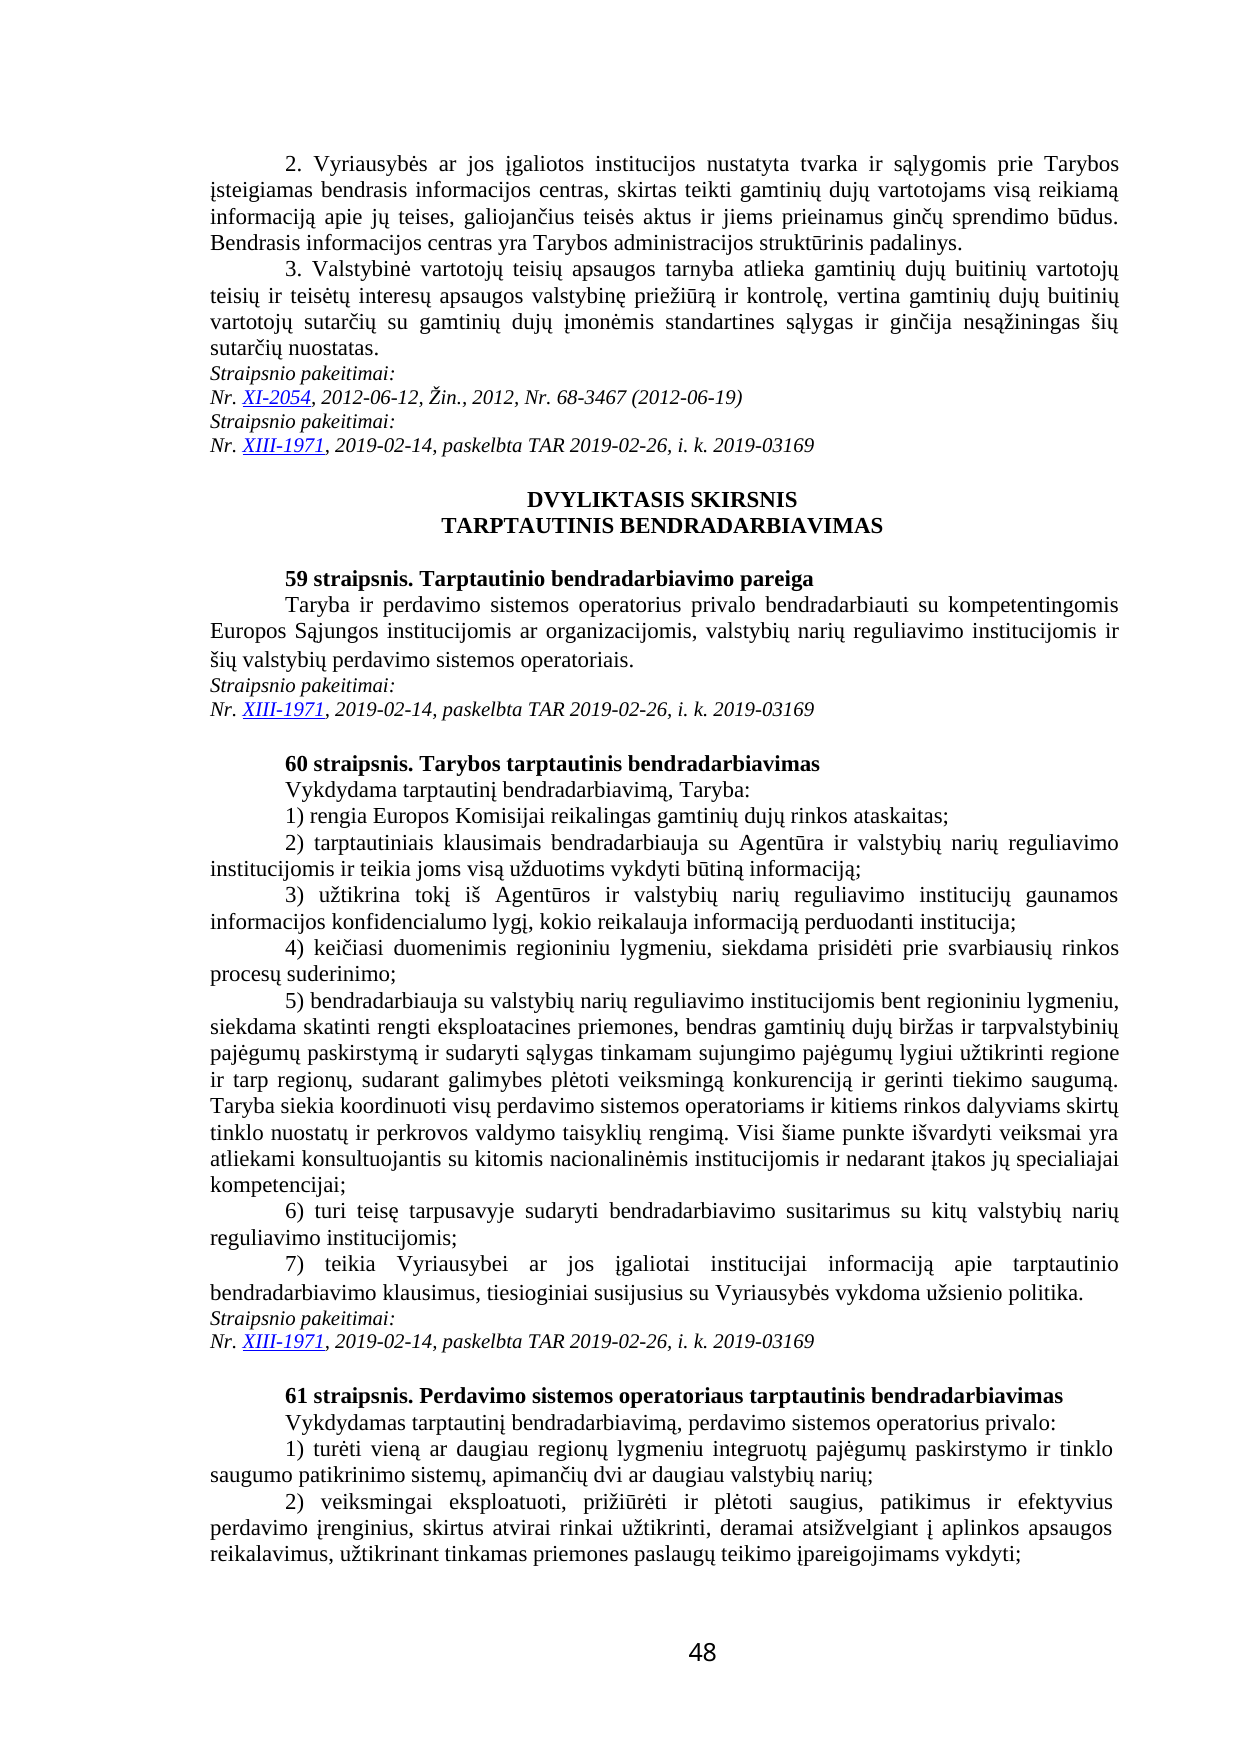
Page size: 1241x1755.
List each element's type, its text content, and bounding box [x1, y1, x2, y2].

text 61 straipsnis. Perdavimo sistemos operatoriaus tarptautinis bendradarbiavimas [285, 1382, 1114, 1409]
text Straipsnio pakeitimai: [210, 409, 1120, 433]
text 2. Vyriausybės ar jos įgaliotos institucijos nustatyta tvarka ir sąlygomis prie Tarybos įsteigiamas bendrasis informacijos centras, skirtas teikti gamtinių dujų vartotojams visą reikiamą informaciją apie jų teises, galiojančius teisės aktus ir jiems prieinamus ginčų sprendimo būdus. Bendrasis informacijos centras yra Tarybos administracijos struktūrinis padalinys. [210, 150, 1120, 255]
text Nr. XI-2054, 2012-06-12, Žin., 2012, Nr. 68-3467 (2012-06-19) [210, 385, 1120, 409]
text 1) rengia Europos Komisijai reikalingas gamtinių dujų rinkos ataskaitas; [210, 802, 1120, 829]
text Nr. XIII-1971, 2019-02-14, paskelbta TAR 2019-02-26, i. k. 2019-03169 [210, 697, 1120, 721]
text 5) bendradarbiauja su valstybių narių reguliavimo institucijomis bent regioniniu lygmeniu, siekdama skatinti rengti eksploatacines priemones, bendras gamtinių dujų biržas ir tarpvalstybinių pajėgumų paskirstymą ir sudaryti sąlygas tinkamam sujungimo pajėgumų lygiui užtikrinti regione ir tarp regionų, sudarant galimybes plėtoti veiksmingą konkurenciją ir gerinti tiekimo saugumą. Taryba siekia koordinuoti visų perdavimo sistemos operatoriams ir kitiems rinkos dalyviams skirtų tinklo nuostatų ir perkrovos valdymo taisyklių rengimą. Visi šiame punkte išvardyti veiksmai yra atliekami konsultuojantis su kitomis nacionalinėmis institucijomis ir nedarant įtakos jų specialiajai kompetencijai; [210, 987, 1120, 1198]
text Straipsnio pakeitimai: [210, 1305, 1120, 1329]
text Straipsnio pakeitimai: [210, 673, 1120, 697]
text Taryba ir perdavimo sistemos operatorius privalo bendradarbiauti su kompetentingomis Europos Sąjungos institucijomis ar organizacijomis, valstybių narių reguliavimo institucijomis ir šių valstybių perdavimo sistemos operatoriais. [210, 591, 1120, 673]
text 6) turi teisę tarpusavyje sudaryti bendradarbiavimo susitarimus su kitų valstybių narių reguliavimo institucijomis; [210, 1198, 1120, 1250]
text Vykdydama tarptautinį bendradarbiavimą, Taryba: [210, 776, 1120, 802]
text 7) teikia Vyriausybei ar jos įgaliotai institucijai informaciją apie tarptautinio bendradarbiavimo klausimus, tiesioginiai susijusius su Vyriausybės vykdoma užsienio politika. [210, 1250, 1120, 1305]
text 3. Valstybinė vartotojų teisių apsaugos tarnyba atlieka gamtinių dujų buitinių vartotojų teisių ir teisėtų interesų apsaugos valstybinę priežiūrą ir kontrolę, vertina gamtinių dujų buitinių vartotojų sutarčių su gamtinių dujų įmonėmis standartines sąlygas ir ginčija nesąžiningas šių sutarčių nuostatas. [210, 255, 1120, 361]
text TARPTAUTINIS BENDRADARBIAVIMAS [210, 512, 1114, 538]
text 2) tarptautiniais klausimais bendradarbiauja su Agentūra ir valstybių narių reguliavimo institucijomis ir teikia joms visą užduotims vykdyti būtiną informaciją; [210, 829, 1120, 881]
text Nr. XIII-1971, 2019-02-14, paskelbta TAR 2019-02-26, i. k. 2019-03169 [210, 433, 1120, 457]
text 60 straipsnis. Tarybos tarptautinis bendradarbiavimas [210, 749, 1120, 776]
text 3) užtikrina tokį iš Agentūros ir valstybių narių reguliavimo institucijų gaunamos informacijos konfidencialumo lygį, kokio reikalauja informaciją perduodanti institucija; [210, 881, 1120, 934]
text Straipsnio pakeitimai: [210, 361, 1120, 385]
text 1) turėti vieną ar daugiau regionų lygmeniu integruotų pajėgumų paskirstymo ir tinklo saugumo patikrinimo sistemų, apimančių dvi ar daugiau valstybių narių; [210, 1435, 1114, 1488]
text 59 straipsnis. Tarptautinio bendradarbiavimo pareiga [210, 565, 1120, 591]
text DVYLIKTASIS SKIRSNIS [210, 486, 1114, 512]
text 2) veiksmingai eksploatuoti, prižiūrėti ir plėtoti saugius, patikimus ir efektyvius perdavimo įrenginius, skirtus atvirai rinkai užtikrinti, deramai atsižvelgiant į aplinkos apsaugos reikalavimus, užtikrinant tinkamas priemones paslaugų teikimo įpareigojimams vykdyti; [210, 1488, 1114, 1567]
text 4) keičiasi duomenimis regioniniu lygmeniu, siekdama prisidėti prie svarbiausių rinkos procesų suderinimo; [210, 934, 1120, 987]
text Nr. XIII-1971, 2019-02-14, paskelbta TAR 2019-02-26, i. k. 2019-03169 [210, 1329, 1120, 1353]
text Vykdydamas tarptautinį bendradarbiavimą, perdavimo sistemos operatorius privalo: [210, 1409, 1114, 1435]
